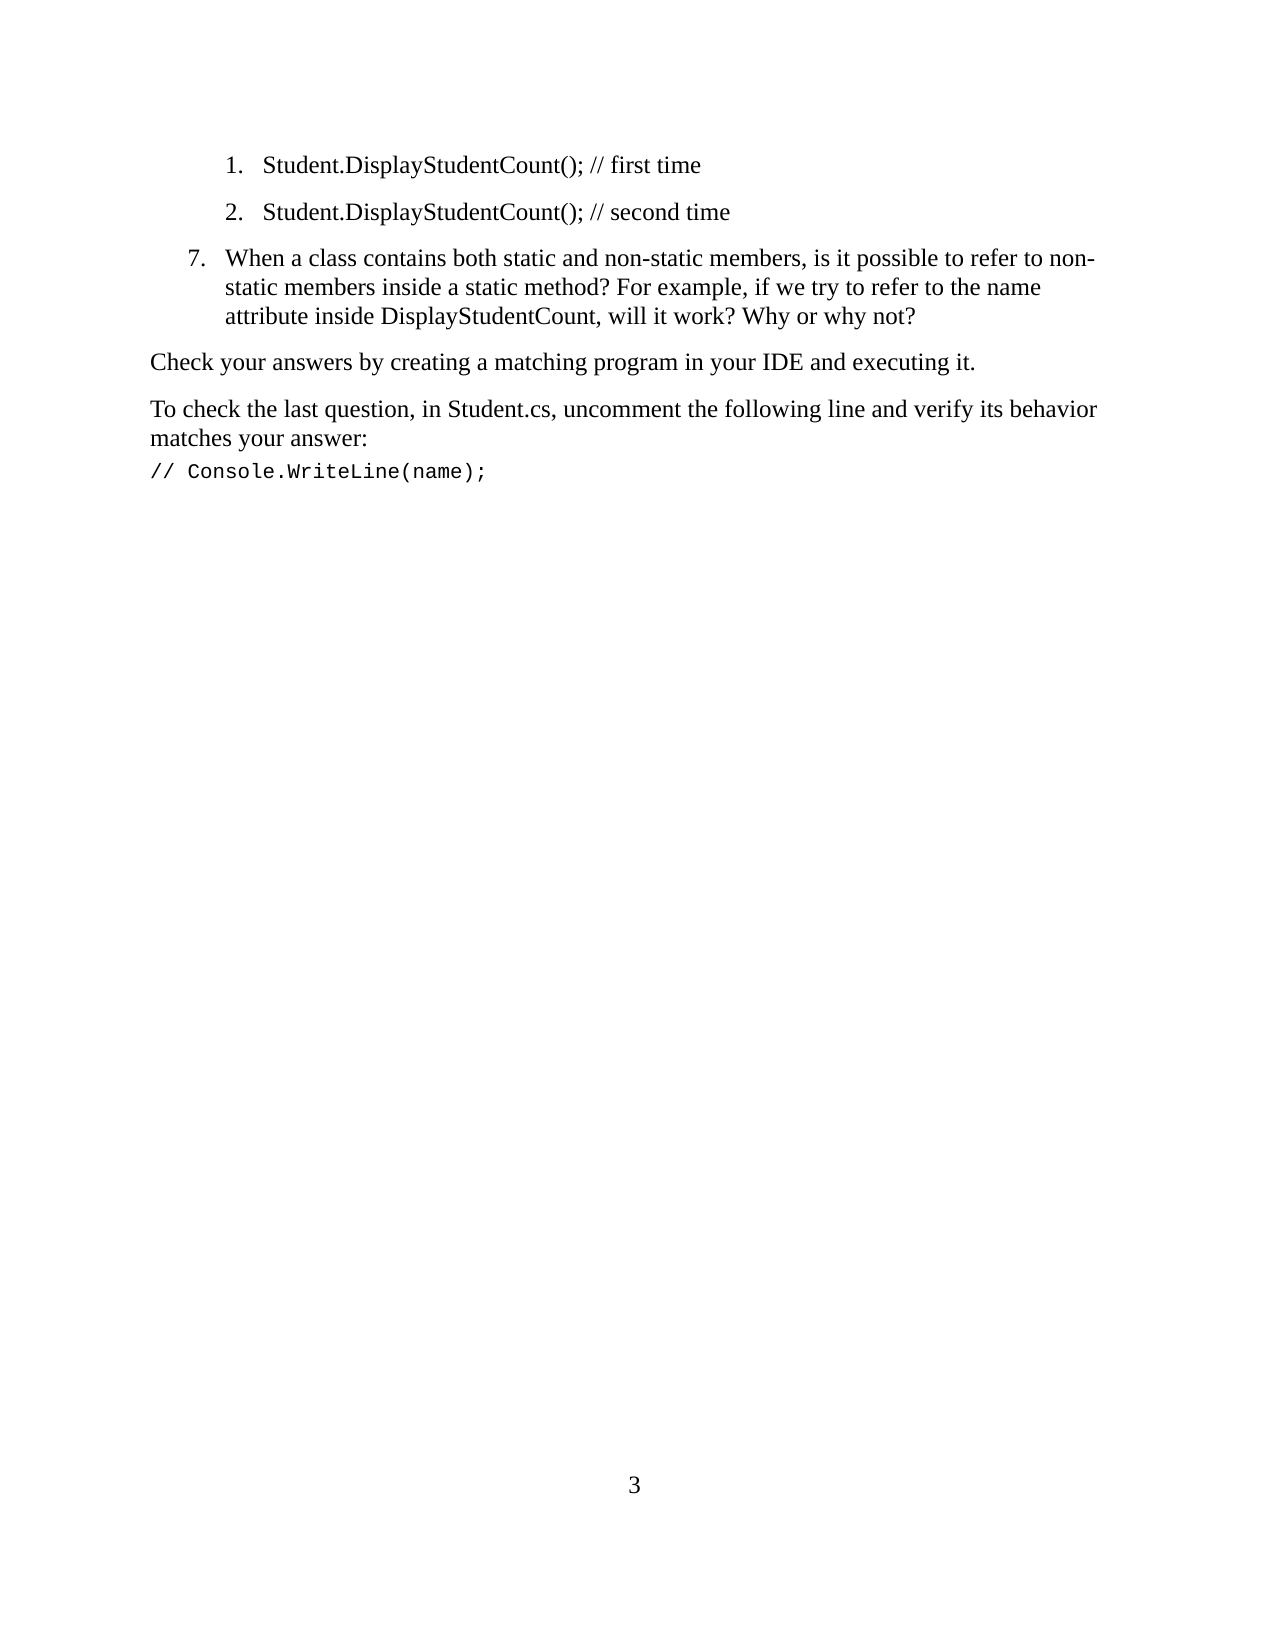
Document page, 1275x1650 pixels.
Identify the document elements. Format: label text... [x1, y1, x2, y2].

list Student.DisplayStudentCount(); // first time [225, 150, 1125, 179]
text Check your answers by creating a matching program in your IDE and executing it. [150, 347, 1125, 376]
list Student.DisplayStudentCount(); // second time [225, 197, 1125, 225]
text To check the last question, in Student.cs, uncomment the following line and verify its behavior matches your answer: [150, 394, 1125, 452]
list When a class contains both static and non-static members, is it possible to refer to non-static members inside a static method? For example, if we try to refer to the name attribute inside DisplayStudentCount, will it work? Why or why not? [187, 243, 1125, 329]
text // Console.WriteLine(name); [150, 461, 1125, 484]
